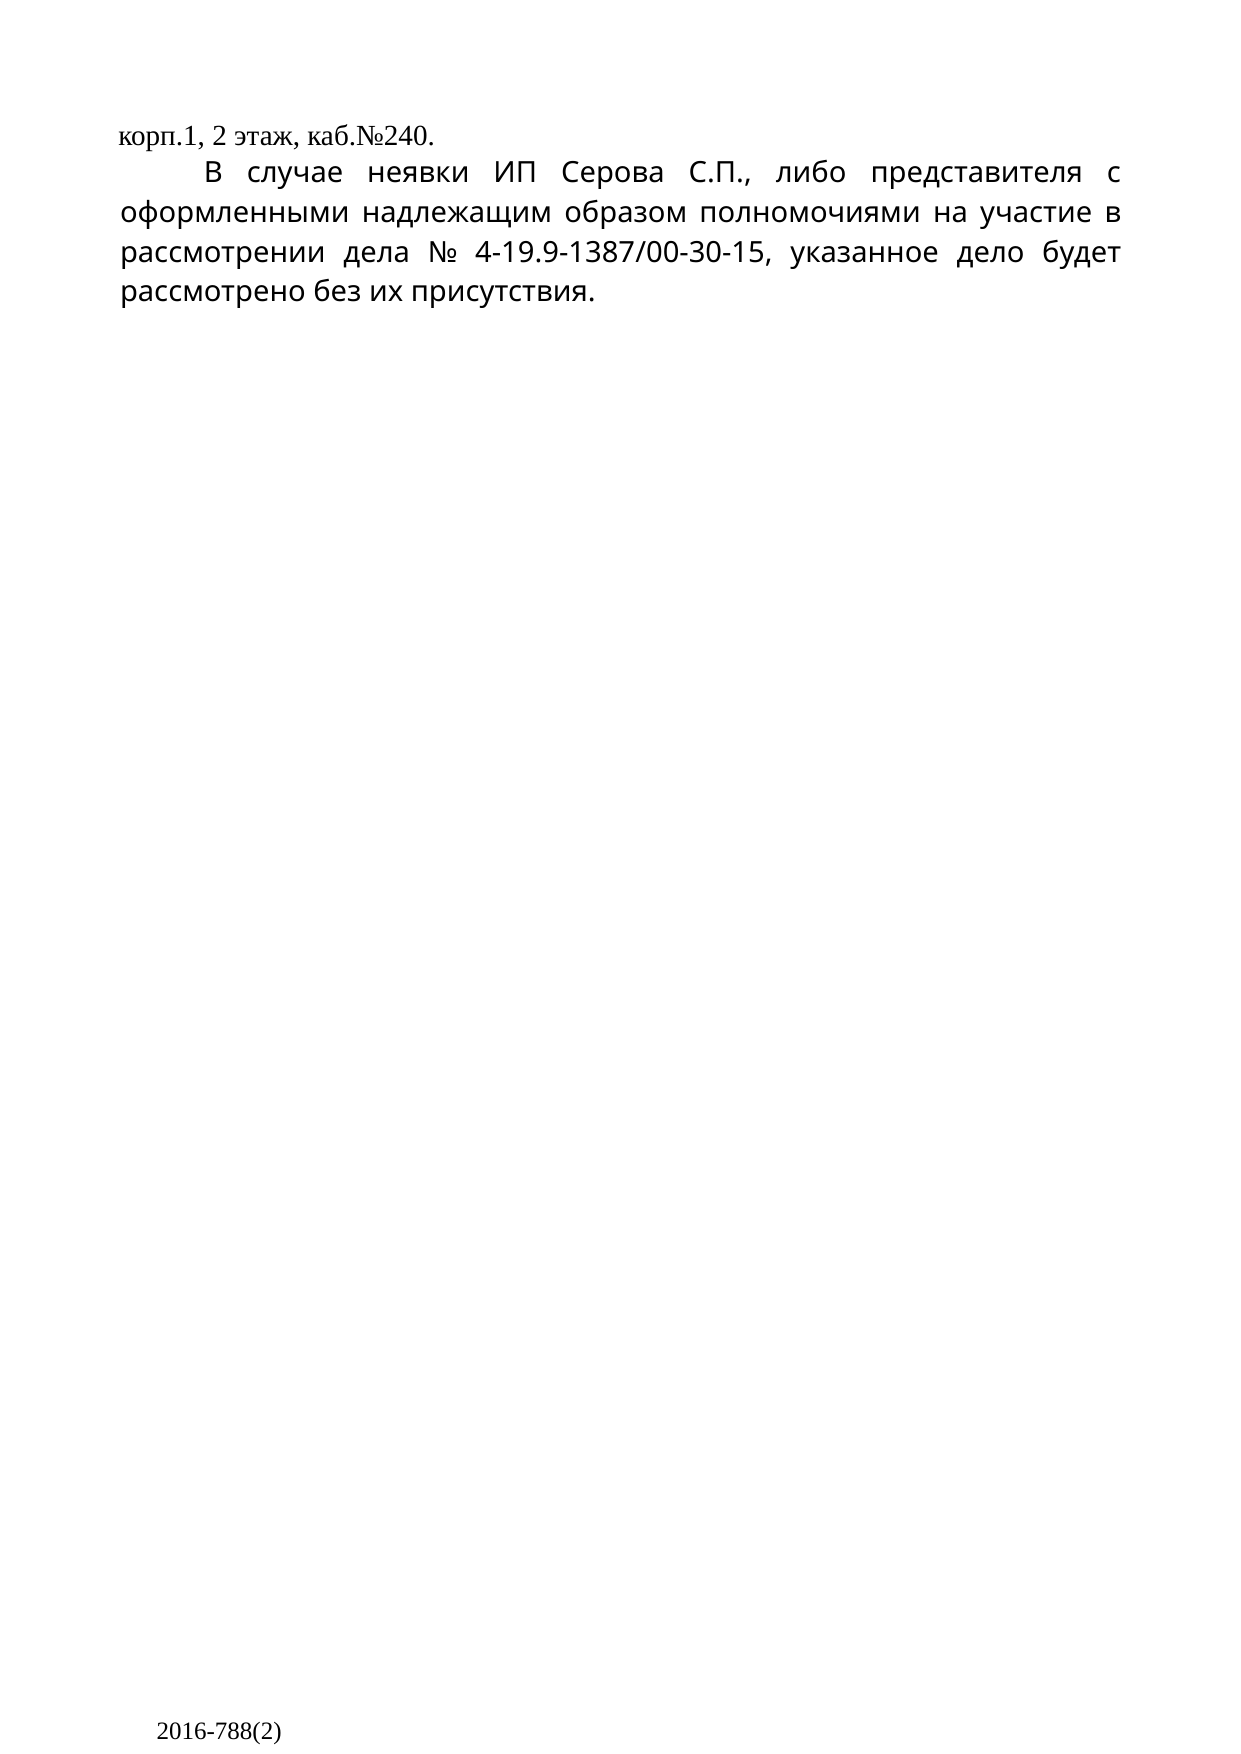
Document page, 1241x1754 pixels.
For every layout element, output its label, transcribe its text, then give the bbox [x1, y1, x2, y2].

list В случае неявки ИП Серова С.П., либо представителя с оформленными надлежащим образом полномочиями на участие в рассмотрении дела № 4-19.9-1387/00-30-15, указанное дело будет рассмотрено без их присутствия. [120, 152, 1122, 310]
list корп.1, 2 этаж, каб.№240. [118, 118, 1122, 152]
